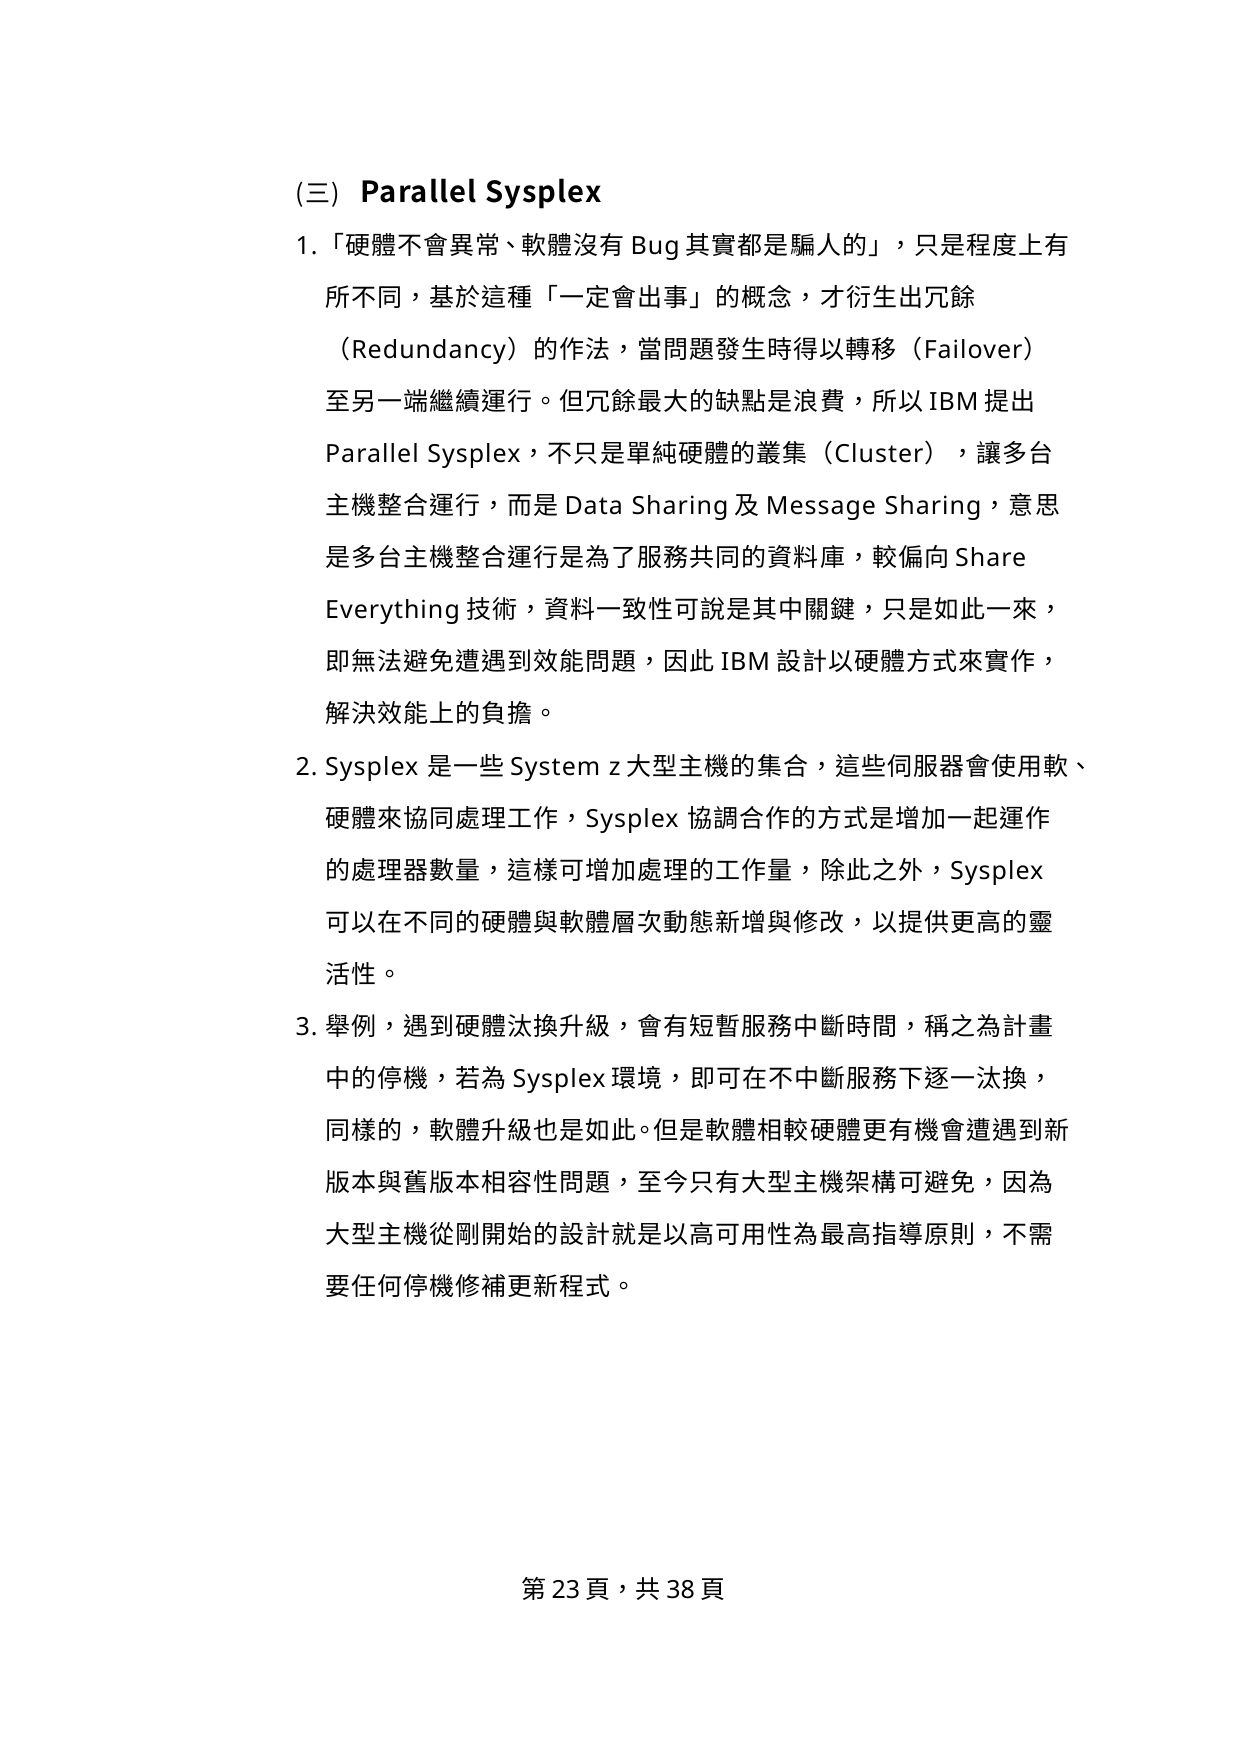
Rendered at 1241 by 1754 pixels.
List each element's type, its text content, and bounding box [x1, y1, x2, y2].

list 「硬體不會異常、軟體沒有Bug其實都是騙人的」，只是程度上有所不同，基於這種「一定會出事」的概念，才衍生出冗餘（Redundancy）的作法，當問題發生時得以轉移（Failover）至另一端繼續運行。但冗餘最大的缺點是浪費，所以IBM提出Parallel Sysplex，不只是單純硬體的叢集（Cluster），讓多台主機整合運行，而是Data Sharing及Message Sharing，意思是多台主機整合運行是為了服務共同的資料庫，較偏向Share Everything技術，資料一致性可說是其中關鍵，只是如此一來，即無法避免遭遇到效能問題，因此IBM設計以硬體方式來實作，解決效能上的負擔。 [295, 212, 1069, 733]
list Sysplex 是一些System z大型主機的集合，這些伺服器會使用軟、硬體來協同處理工作，Sysplex 協調合作的方式是增加一起運作的處理器數量，這樣可增加處理的工作量，除此之外，Sysplex 可以在不同的硬體與軟體層次動態新增與修改，以提供更高的靈活性。 [295, 733, 1069, 994]
list 舉例，遇到硬體汰換升級，會有短暫服務中斷時間，稱之為計畫中的停機，若為Sysplex環境，即可在不中斷服務下逐一汰換，同樣的，軟體升級也是如此。但是軟體相較硬體更有機會遭遇到新版本與舊版本相容性問題，至今只有大型主機架構可避免，因為大型主機從剛開始的設計就是以高可用性為最高指導原則，不需要任何停機修補更新程式。 [295, 994, 1069, 1306]
subtitle Parallel Sysplex [295, 160, 1069, 212]
